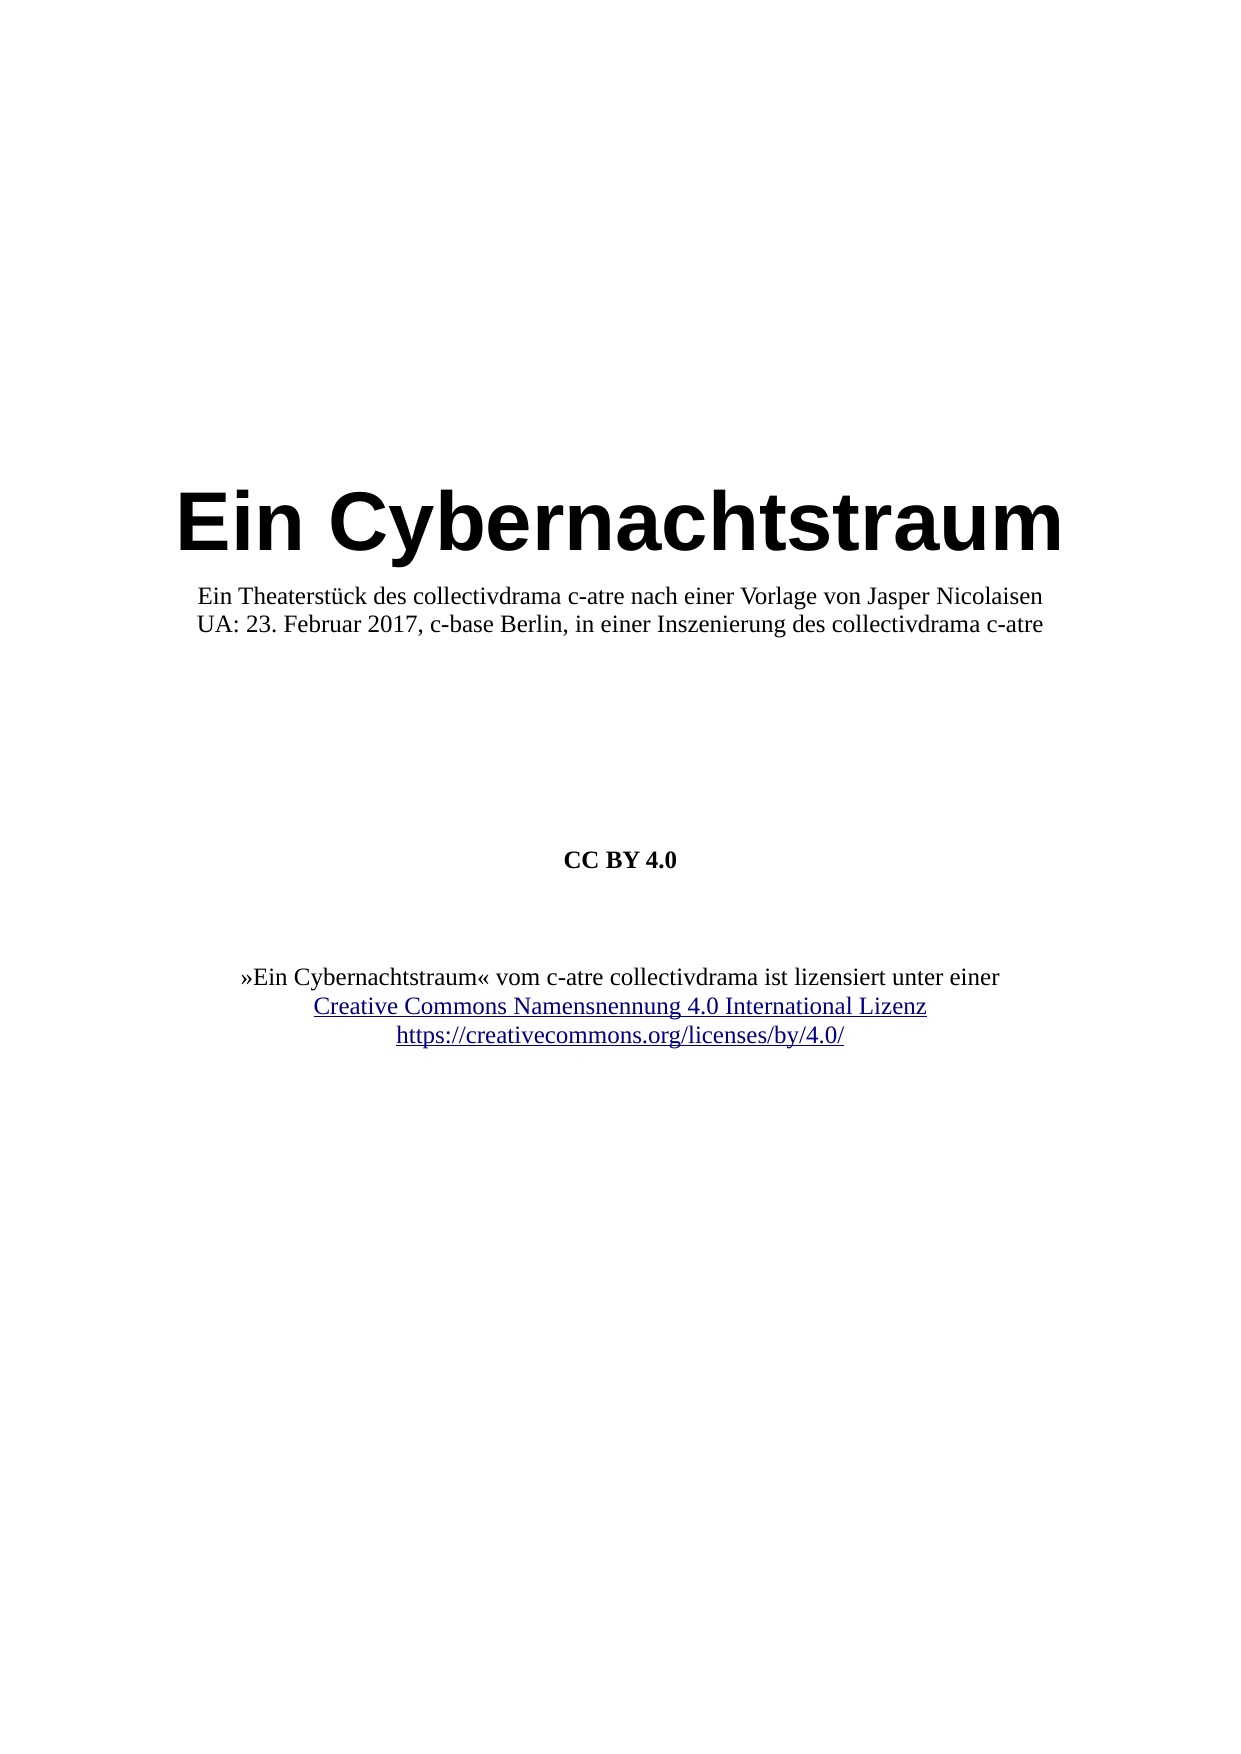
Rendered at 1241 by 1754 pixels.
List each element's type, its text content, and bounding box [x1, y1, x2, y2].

text CC BY 4.0 [118, 845, 1122, 874]
text »Ein Cybernachtstraum« vom c-atre collectivdrama ist lizensiert unter einer Creative Commons Namensnennung 4.0 International Lizenz https://creativecommons.org/licenses/by/4.0/ [118, 962, 1122, 1048]
text UA: 23. Februar 2017, c-base Berlin, in einer Inszenierung des collectivdrama c-atre [118, 609, 1122, 638]
title Ein Cybernachtstraum [118, 472, 1122, 568]
text Ein Theaterstück des collectivdrama c-atre nach einer Vorlage von Jasper Nicolaisen [118, 581, 1122, 609]
